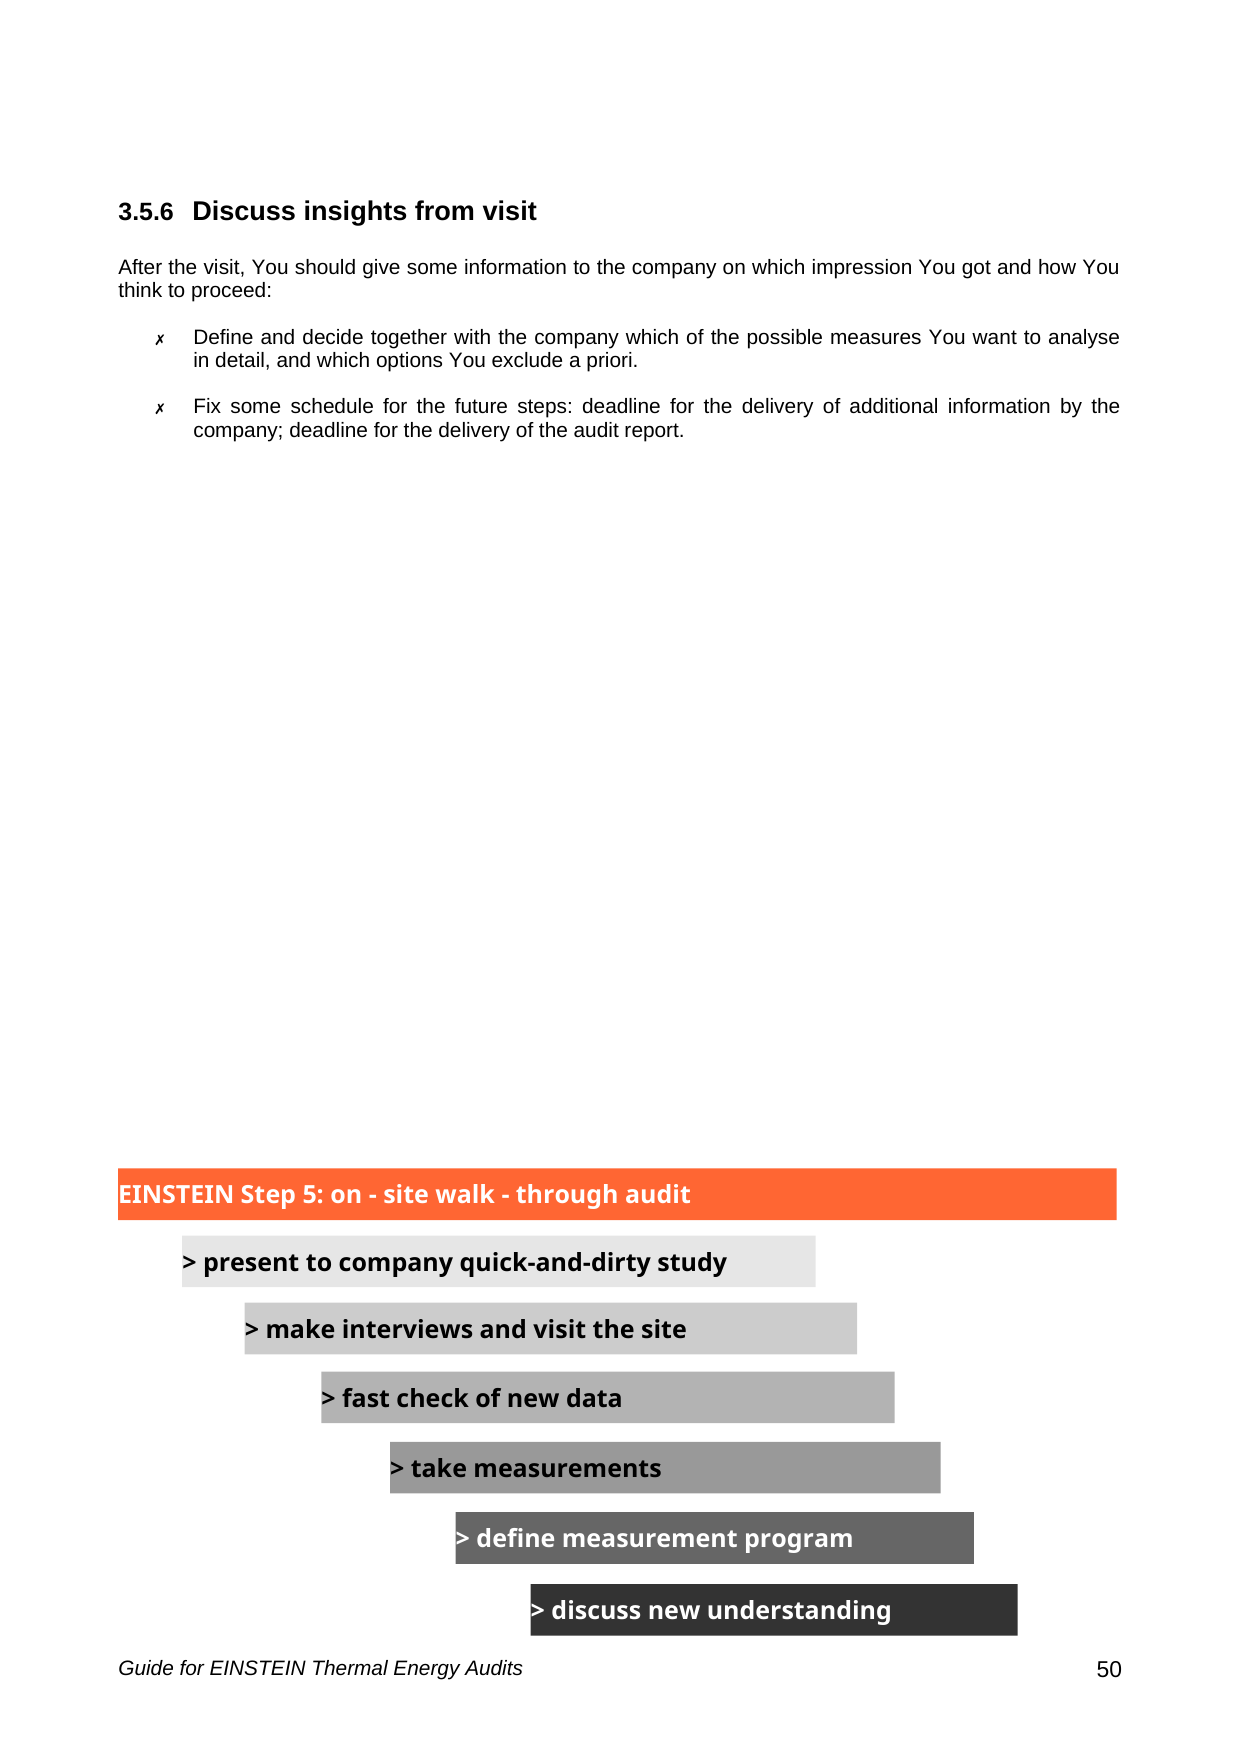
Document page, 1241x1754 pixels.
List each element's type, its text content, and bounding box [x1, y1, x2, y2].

list Fix some schedule for the future steps: deadline for the delivery of additional information by the company; deadline for the delivery of the audit report. [156, 395, 1122, 442]
text After the visit, You should give some information to the company on which impression You got and how You think to proceed: [118, 256, 1122, 302]
subtitle Discuss insights from visit [118, 196, 1122, 226]
list Define and decide together with the company which of the possible measures You want to analyse in detail, and which options You exclude a priori. [156, 325, 1122, 372]
